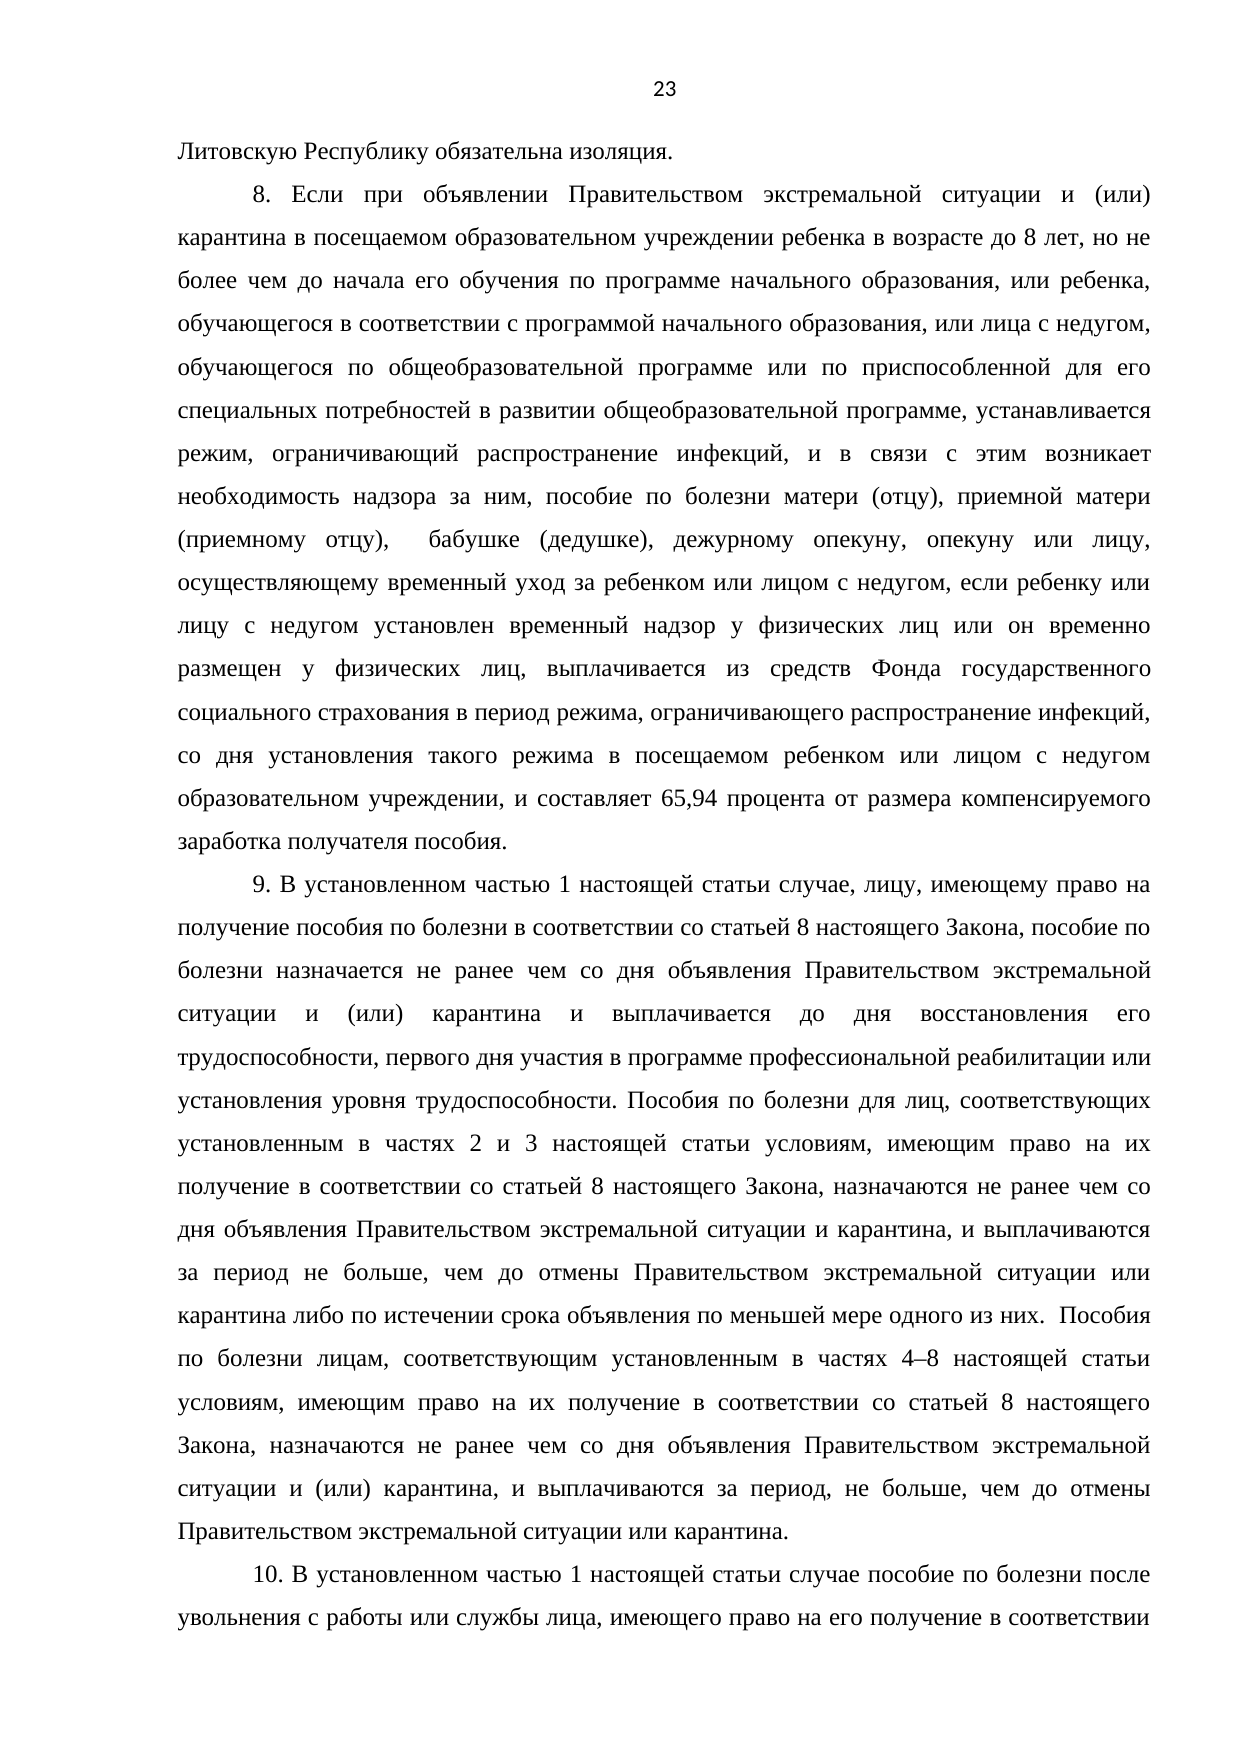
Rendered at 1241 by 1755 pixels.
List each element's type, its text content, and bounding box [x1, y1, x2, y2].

text 10. В установленном частью 1 настоящей статьи случае пособие по болезни после увольнения с работы или службы лица, имеющего право на его получение в соответствии [177, 1559, 1152, 1631]
text 8. Если при объявлении Правительством экстремальной ситуации и (или) карантина в посещаемом образовательном учреждении ребенка в возрасте до 8 лет, но не более чем до начала его обучения по программе начального образования, или ребенка, обучающегося в соответствии с программой начального образования, или лица с недугом, обучающегося по общеобразовательной программе или по приспособленной для его специальных потребностей в развитии общеобразовательной программе, устанавливается режим, ограничивающий распространение инфекций, и в связи с этим возникает необходимость надзора за ним, пособие по болезни матери (отцу), приемной матери (приемному отцу), бабушке (дедушке), дежурному опекуну, опекуну или лицу, осуществляющему временный уход за ребенком или лицом с недугом, если ребенку или лицу с недугом установлен временный надзор у физических лиц или он временно размещен у физических лиц, выплачивается из средств Фонда государственного социального страхования в период режима, ограничивающего распространение инфекций, со дня установления такого режима в посещаемом ребенком или лицом с недугом образовательном учреждении, и составляет 65,94 процента от размера компенсируемого заработка получателя пособия. [177, 179, 1152, 855]
text Литовскую Республику обязательна изоляция. [177, 136, 1152, 165]
text 9. В установленном частью 1 настоящей статьи случае, лицу, имеющему право на получение пособия по болезни в соответствии со статьей 8 настоящего Закона, пособие по болезни назначается не ранее чем со дня объявления Правительством экстремальной ситуации и (или) карантина и выплачивается до дня восстановления его трудоспособности, первого дня участия в программе профессиональной реабилитации или установления уровня трудоспособности. Пособия по болезни для лиц, соответствующих установленным в частях 2 и 3 настоящей статьи условиям, имеющим право на их получение в соответствии со статьей 8 настоящего Закона, назначаются не ранее чем со дня объявления Правительством экстремальной ситуации и карантина, и выплачиваются за период не больше, чем до отмены Правительством экстремальной ситуации или карантина либо по истечении срока объявления по меньшей мере одного из них. Пособия по болезни лицам, соответствующим установленным в частях 4–8 настоящей статьи условиям, имеющим право на их получение в соответствии со статьей 8 настоящего Закона, назначаются не ранее чем со дня объявления Правительством экстремальной ситуации и (или) карантина, и выплачиваются за период, не больше, чем до отмены Правительством экстремальной ситуации или карантина. [177, 869, 1152, 1545]
